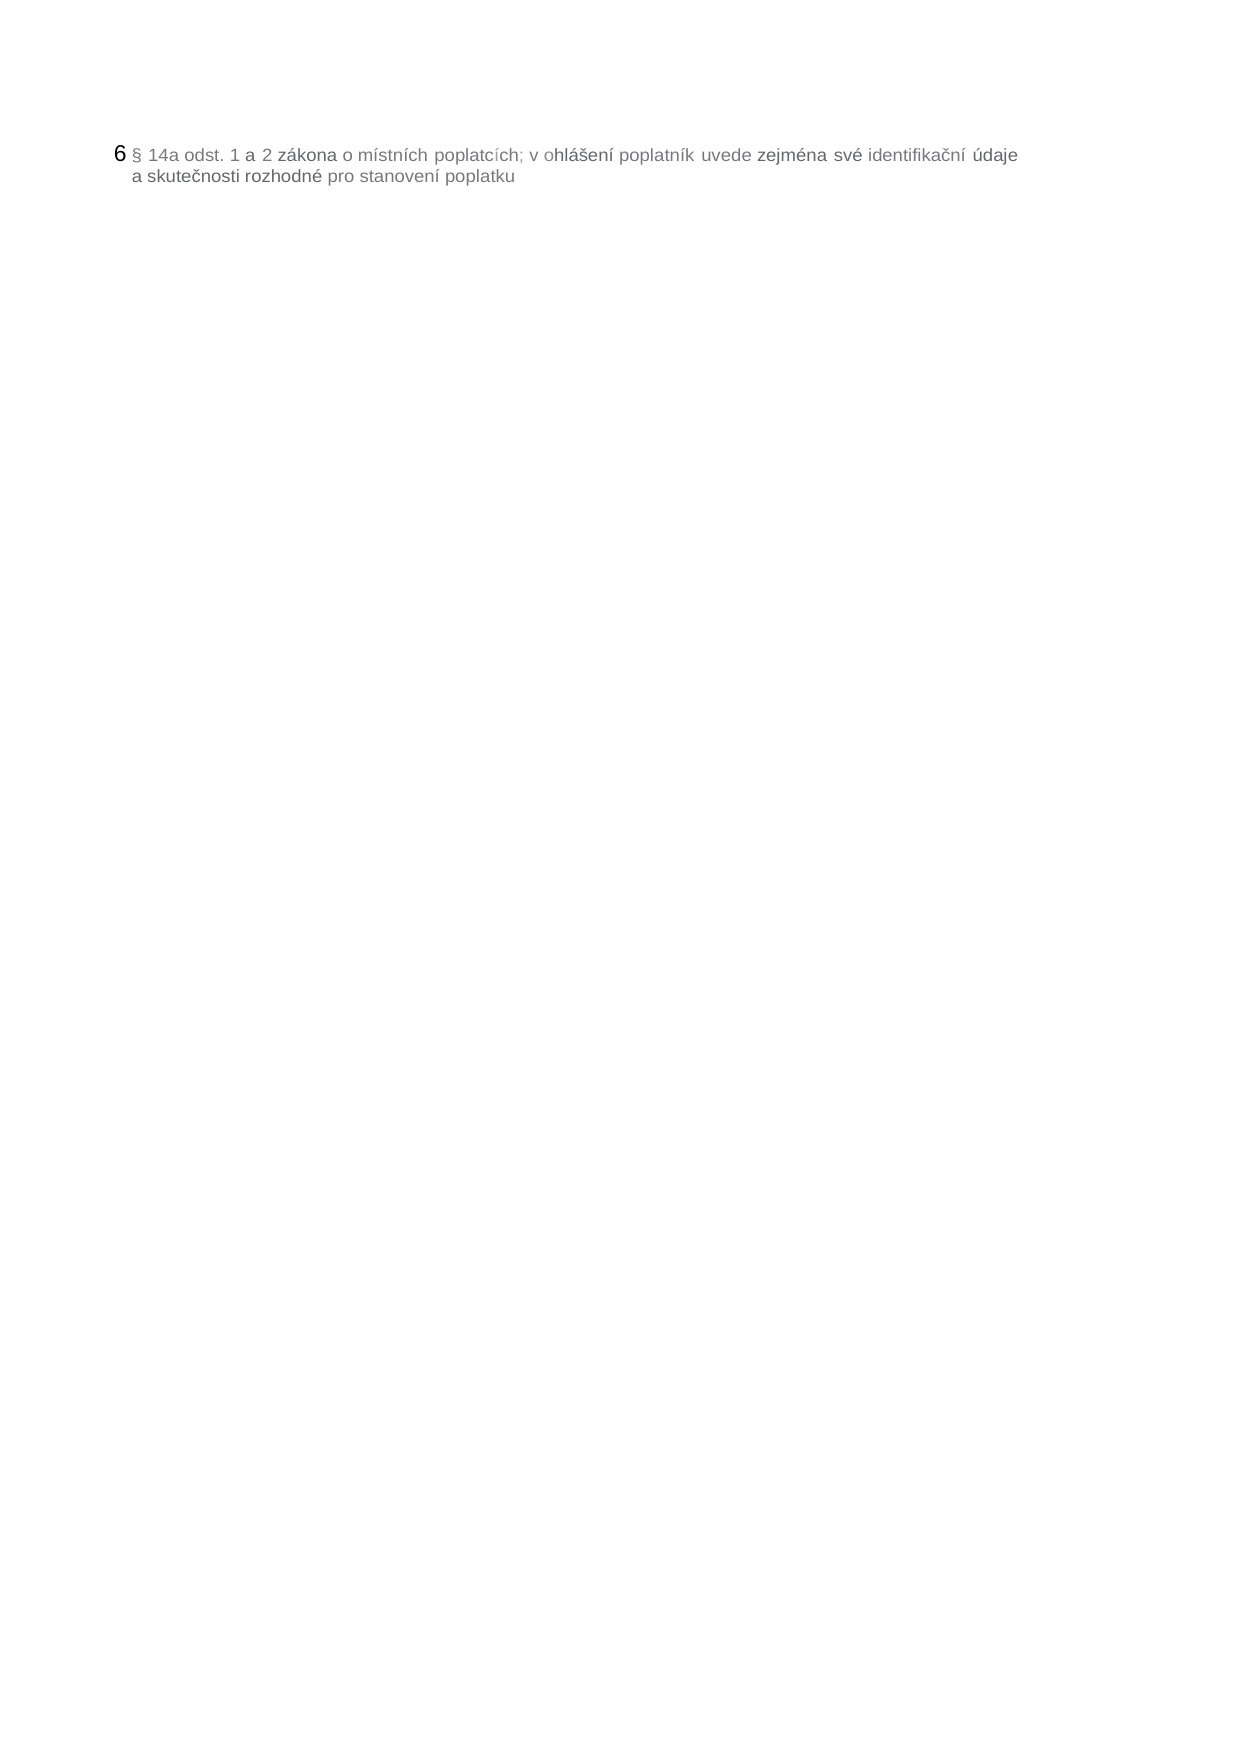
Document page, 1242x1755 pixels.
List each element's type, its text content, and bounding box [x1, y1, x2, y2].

list § 14a odst. 1 a 2 zákona o místních poplatcích; v ohlášení poplatník uvede zejména své identifikační údaje a skutečnosti rozhodné pro stanovení poplatku [113, 139, 1021, 187]
